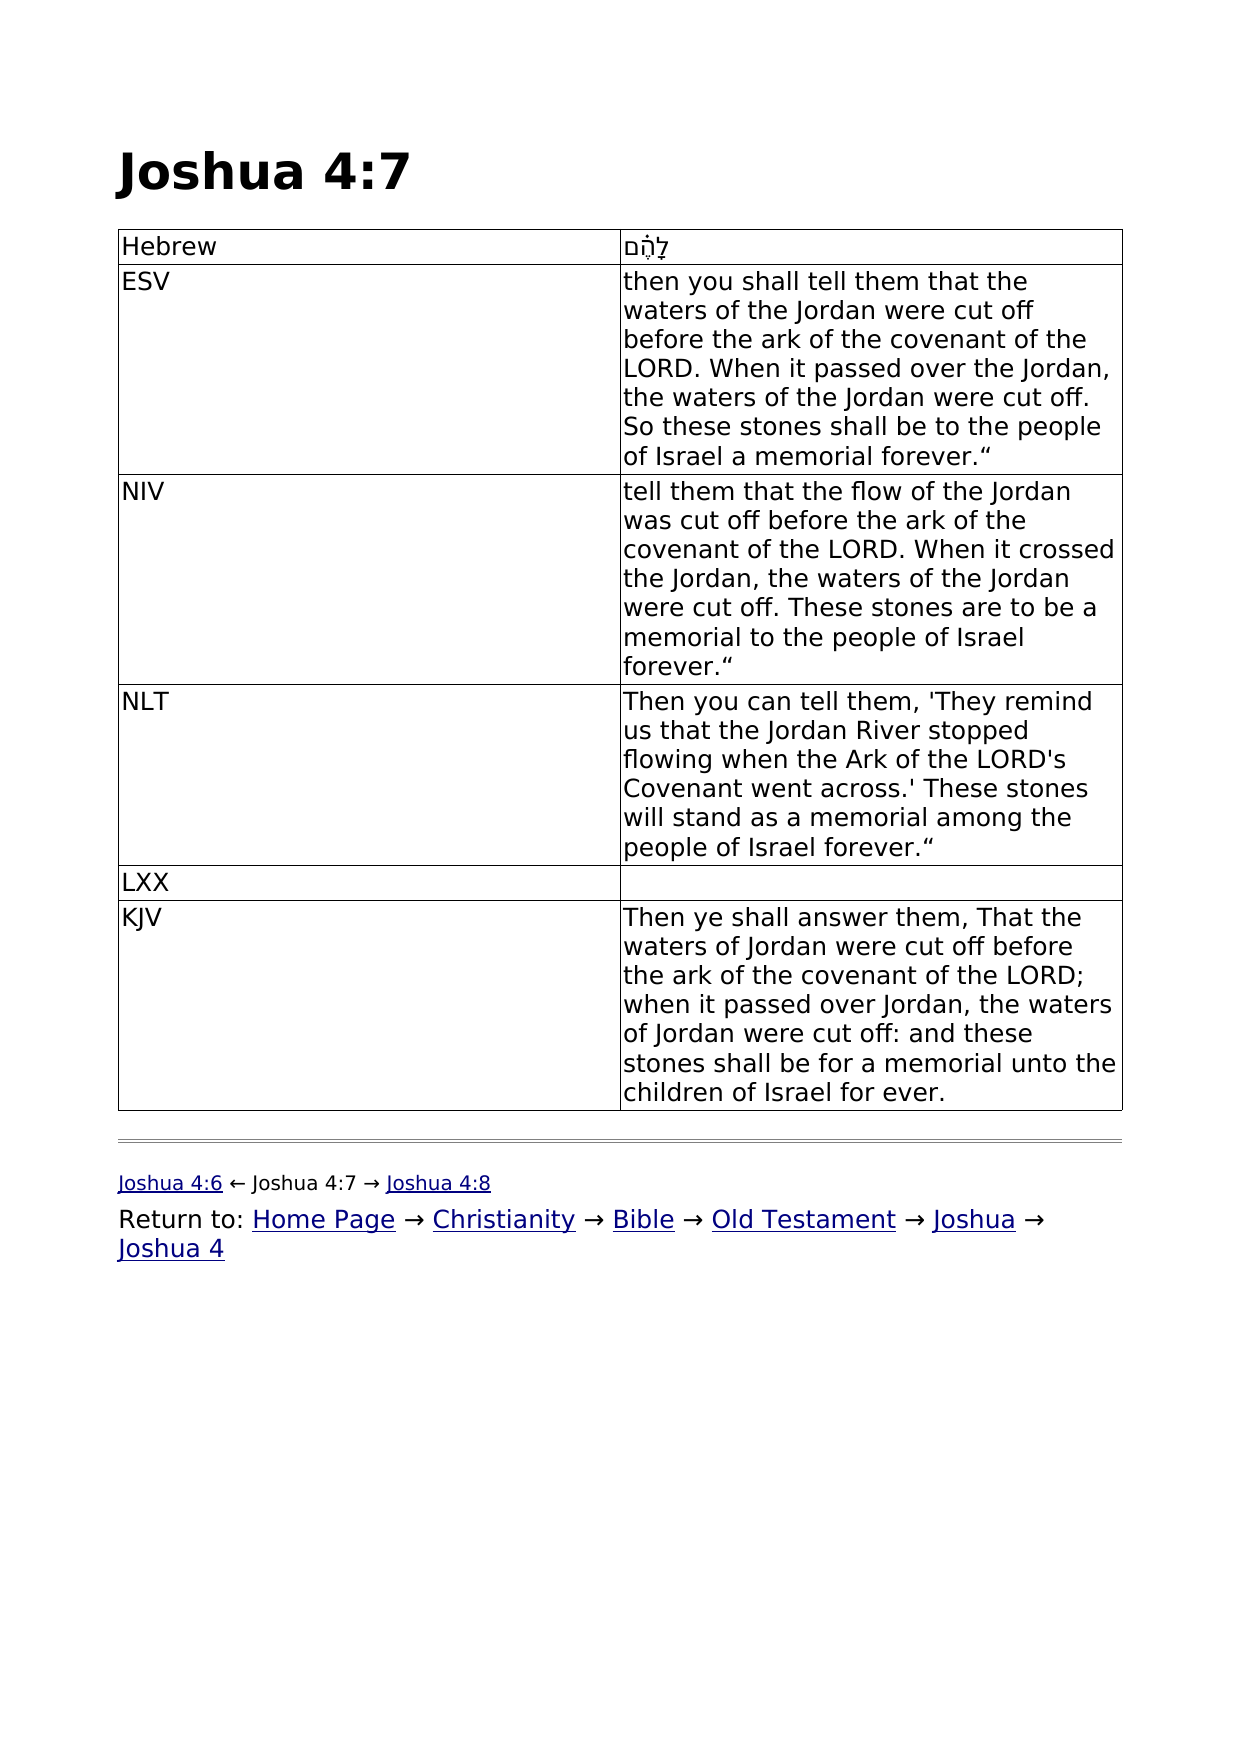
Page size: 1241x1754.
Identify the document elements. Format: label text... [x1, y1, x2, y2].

table_cell ESV [119, 265, 620, 474]
table_cell NLT [119, 685, 620, 865]
table_cell Then you can tell them, 'They remind us that the Jordan River stopped flowing when the Ark of the LORD's Covenant went across.' These stones will stand as a memorial among the people of Israel forever.“ [621, 685, 1122, 865]
subtitle Joshua 4:7 [118, 143, 1122, 201]
table_cell [621, 866, 1122, 900]
table_cell then you shall tell them that the waters of the Jordan were cut off before the ark of the covenant of the LORD. When it passed over the Jordan, the waters of the Jordan were cut off. So these stones shall be to the people of Israel a memorial forever.“ [621, 265, 1122, 474]
table_cell LXX [119, 866, 620, 900]
text Joshua 4:6 ← Joshua 4:7 → Joshua 4:8 [118, 1171, 1122, 1205]
table_cell tell them that the flow of the Jordan was cut off before the ark of the covenant of the LORD. When it crossed the Jordan, the waters of the Jordan were cut off. These stones are to be a memorial to the people of Israel forever.“ [621, 475, 1122, 684]
text Return to: Home Page → Christianity → Bible → Old Testament → Joshua → Joshua 4 [118, 1205, 1122, 1264]
table_cell KJV [119, 901, 620, 1110]
table_cell Then ye shall answer them, That the waters of Jordan were cut off before the ark of the covenant of the LORD; when it passed over Jordan, the waters of Jordan were cut off: and these stones shall be for a memorial unto the children of Israel for ever. [621, 901, 1122, 1110]
table_header Hebrew [119, 230, 620, 264]
table_cell NIV [119, 475, 620, 684]
table_header לָהֶ֗ם [621, 230, 1122, 264]
